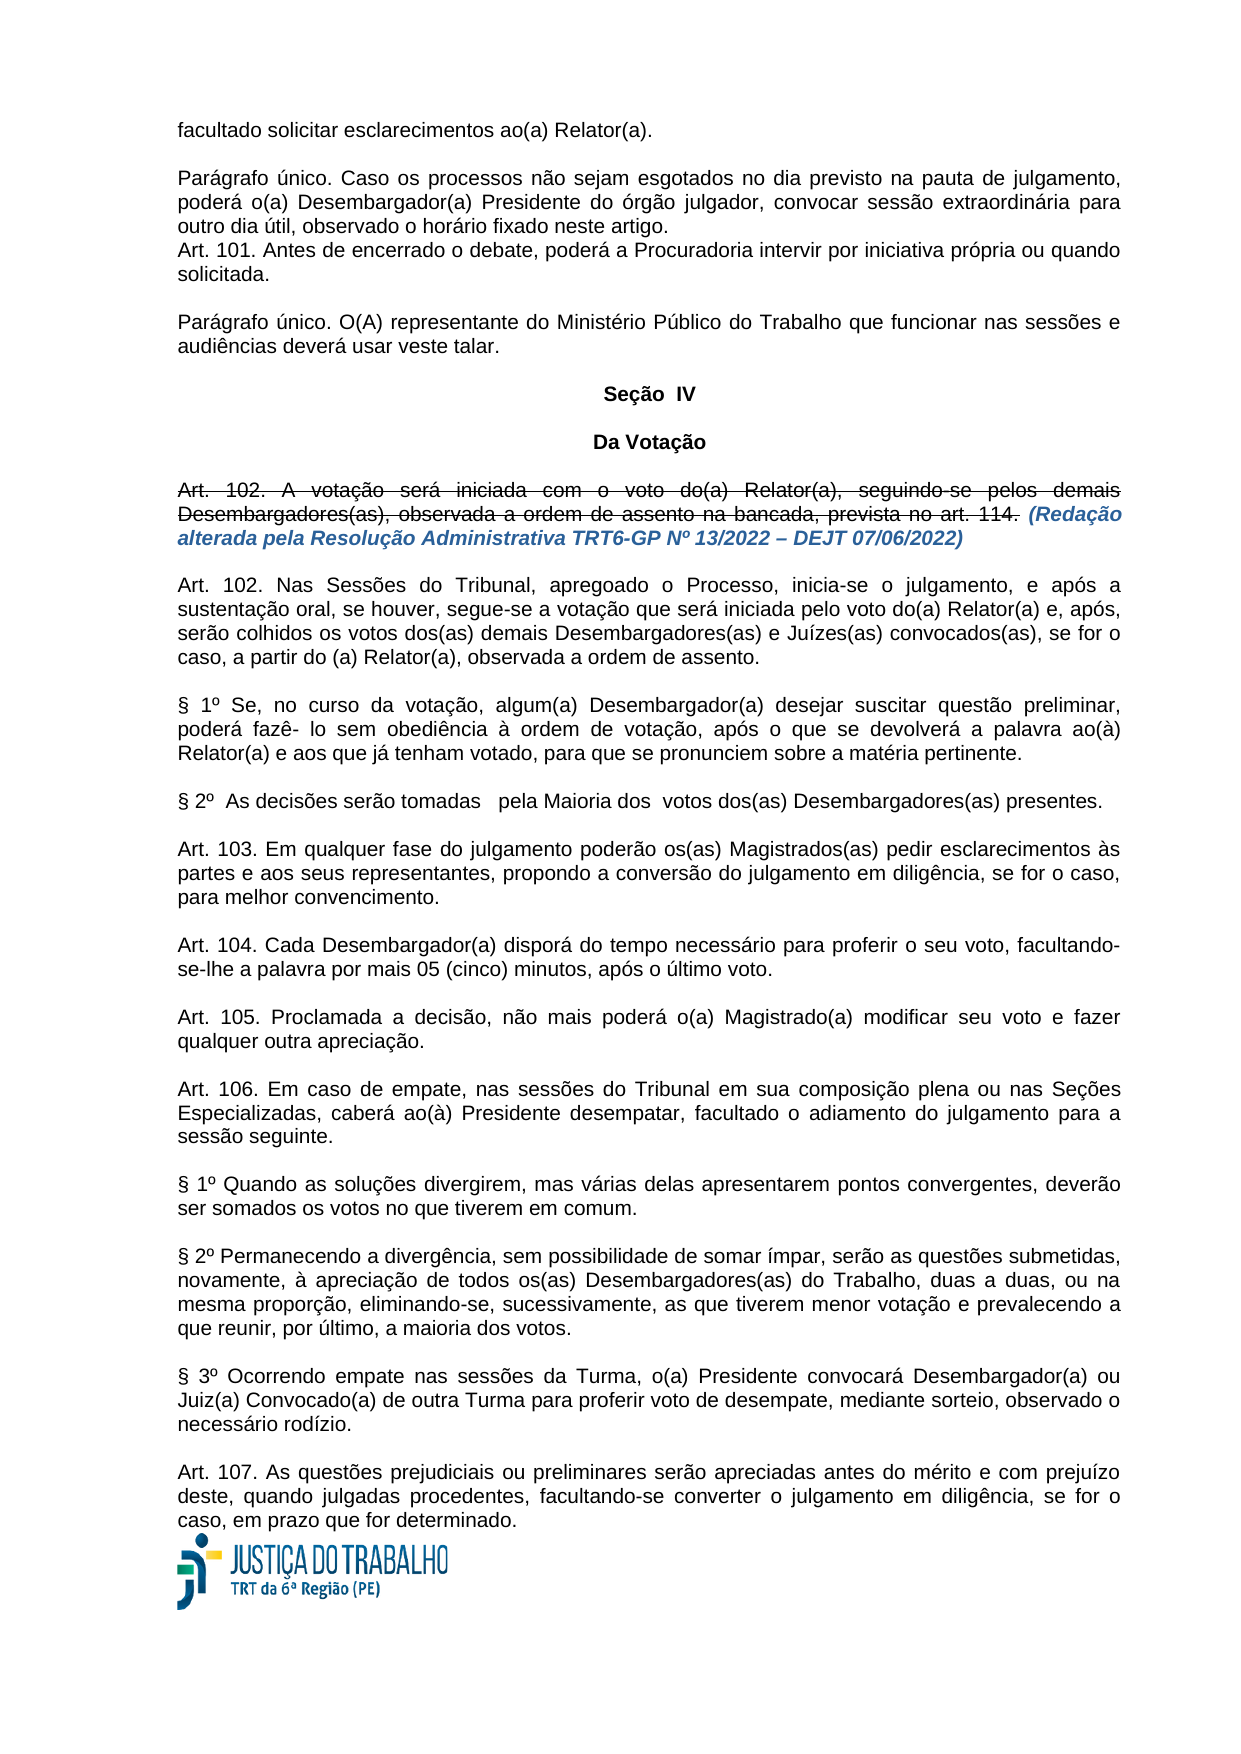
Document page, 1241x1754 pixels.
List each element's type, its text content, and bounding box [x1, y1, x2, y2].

text facultado solicitar esclarecimentos ao(a) Relator(a). [177, 118, 1122, 142]
text § 2º As decisões serão tomadas pela Maioria dos votos dos(as) Desembargadores(as) presentes. [177, 789, 1122, 813]
picture [177, 1533, 448, 1610]
text Art. 107. As questões prejudiciais ou preliminares serão apreciadas antes do mérito e com prejuízo deste, quando julgadas procedentes, facultando-se converter o julgamento em diligência, se for o caso, em prazo que for determinado. [177, 1460, 1122, 1532]
subtitle Art. 102. Nas Sessões do Tribunal, apregoado o Processo, inicia-se o julgamento, e após a sustentação oral, se houver, segue-se a votação que será iniciada pelo voto do(a) Relator(a) e, após, serão colhidos os votos dos(as) demais Desembargadores(as) e Juízes(as) convocados(as), se for o caso, a partir do (a) Relator(a), observada a ordem de assento. [177, 573, 1122, 669]
text Art. 104. Cada Desembargador(a) disporá do tempo necessário para proferir o seu voto, facultando-se-lhe a palavra por mais 05 (cinco) minutos, após o último voto. [177, 933, 1122, 981]
text Art. 106. Em caso de empate, nas sessões do Tribunal em sua composição plena ou nas Seções Especializadas, caberá ao(à) Presidente desempatar, facultado o adiamento do julgamento para a sessão seguinte. [177, 1076, 1122, 1148]
text § 2º Permanecendo a divergência, sem possibilidade de somar ímpar, serão as questões submetidas, novamente, à apreciação de todos os(as) Desembargadores(as) do Trabalho, duas a duas, ou na mesma proporção, eliminando-se, sucessivamente, as que tiverem menor votação e prevalecendo a que reunir, por último, a maioria dos votos. [177, 1244, 1122, 1340]
text § 1º Quando as soluções divergirem, mas várias delas apresentarem pontos convergentes, deverão ser somados os votos no que tiverem em comum. [177, 1172, 1122, 1220]
text § 3º Ocorrendo empate nas sessões da Turma, o(a) Presidente convocará Desembargador(a) ou Juiz(a) Convocado(a) de outra Turma para proferir voto de desempate, mediante sorteio, observado o necessário rodízio. [177, 1364, 1122, 1436]
text Da Votação [177, 429, 1122, 453]
text Parágrafo único. O(A) representante do Ministério Público do Trabalho que funcionar nas sessões e audiências deverá usar veste talar. [177, 310, 1122, 358]
text Seção IV [177, 382, 1122, 406]
text Art. 102. A votação será iniciada com o voto do(a) Relator(a), seguindo-se pelos demais Desembargadores(as), observada a ordem de assento na bancada, prevista no art. 114. (Redação alterada pela Resolução Administrativa TRT6-GP Nº 13/2022 – DEJT 07/06/2022) [177, 477, 1122, 549]
text Parágrafo único. Caso os processos não sejam esgotados no dia previsto na pauta de julgamento, poderá o(a) Desembargador(a) Presidente do órgão julgador, convocar sessão extraordinária para outro dia útil, observado o horário fixado neste artigo. [177, 166, 1122, 238]
text § 1º Se, no curso da votação, algum(a) Desembargador(a) desejar suscitar questão preliminar, poderá fazê- lo sem obediência à ordem de votação, após o que se devolverá a palavra ao(à) Relator(a) e aos que já tenham votado, para que se pronunciem sobre a matéria pertinente. [177, 693, 1122, 765]
text Art. 105. Proclamada a decisão, não mais poderá o(a) Magistrado(a) modificar seu voto e fazer qualquer outra apreciação. [177, 1004, 1122, 1052]
text Art. 103. Em qualquer fase do julgamento poderão os(as) Magistrados(as) pedir esclarecimentos às partes e aos seus representantes, propondo a conversão do julgamento em diligência, se for o caso, para melhor convencimento. [177, 837, 1122, 909]
text Art. 101. Antes de encerrado o debate, poderá a Procuradoria intervir por iniciativa própria ou quando solicitada. [177, 238, 1122, 286]
